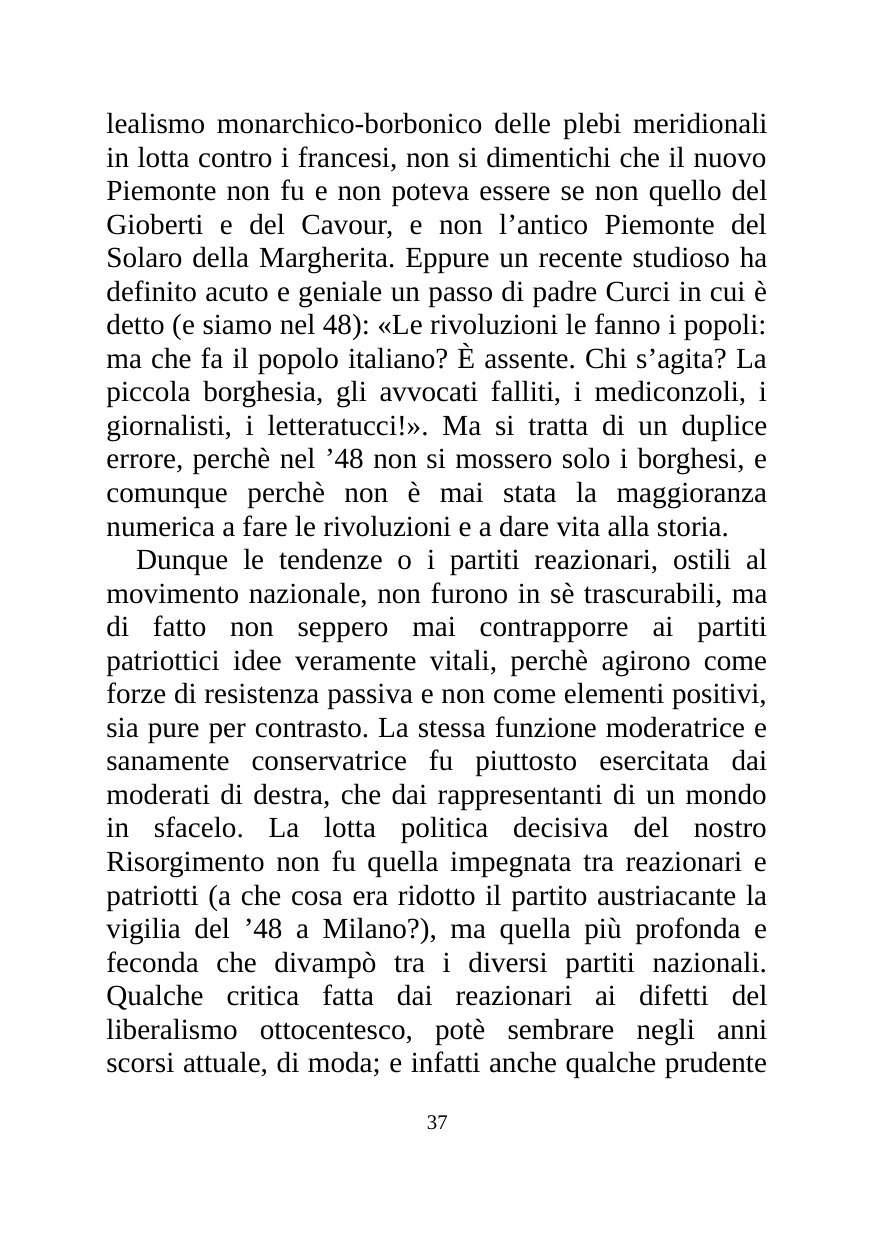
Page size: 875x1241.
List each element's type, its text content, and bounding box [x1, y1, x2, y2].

text Dunque le tendenze o i partiti reazionari, ostili al movimento nazionale, non furono in sè trascurabili, ma di fatto non seppero mai contrapporre ai partiti patriottici idee veramente vitali, perchè agirono come forze di resistenza passiva e non come elementi positivi, sia pure per contrasto. La stessa funzione moderatrice e sanamente conservatrice fu piuttosto esercitata dai moderati di destra, che dai rappresentanti di un mondo in sfacelo. La lotta politica decisiva del nostro Risorgimento non fu quella impegnata tra reazionari e patriotti (a che cosa era ridotto il partito austriacante la vigilia del ’48 a Milano?), ma quella più profonda e feconda che divampò tra i diversi partiti nazionali. Qualche critica fatta dai reazionari ai difetti del liberalismo ottocentesco, potè sembrare negli anni scorsi attuale, di moda; e infatti anche qualche prudente [106, 542, 768, 1079]
text lealismo monarchico-borbonico delle plebi meridionali in lotta contro i francesi, non si dimentichi che il nuovo Piemonte non fu e non poteva essere se non quello del Gioberti e del Cavour, e non l’antico Piemonte del Solaro della Margherita. Eppure un recente studioso ha definito acuto e geniale un passo di padre Curci in cui è detto (e siamo nel 48): «Le rivoluzioni le fanno i popoli: ma che fa il popolo italiano? È assente. Chi s’agita? La piccola borghesia, gli avvocati falliti, i mediconzoli, i giornalisti, i letteratucci!». Ma si tratta di un duplice errore, perchè nel ’48 non si mossero solo i borghesi, e comunque perchè non è mai stata la maggioranza numerica a fare le rivoluzioni e a dare vita alla storia. [106, 106, 768, 542]
